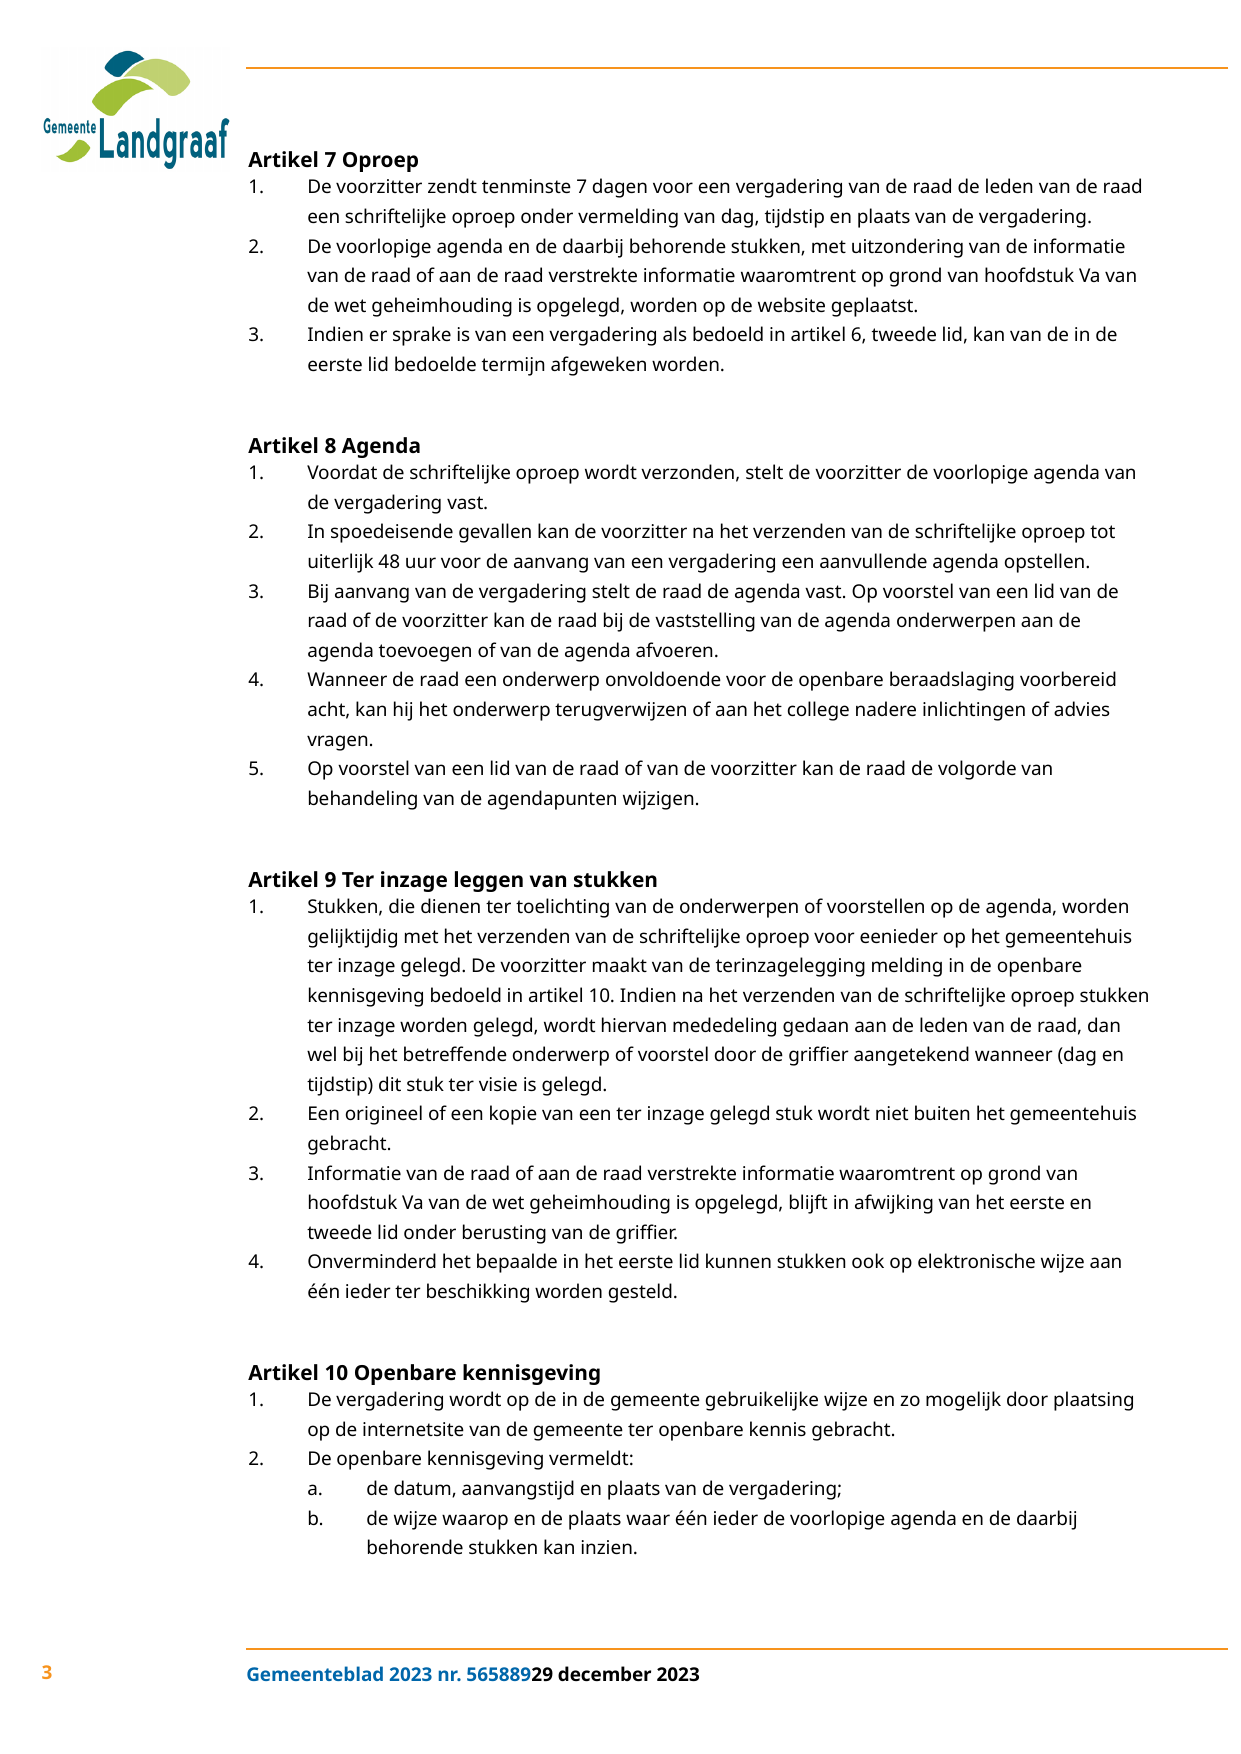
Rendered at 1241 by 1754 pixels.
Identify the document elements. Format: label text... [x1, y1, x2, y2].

list de wijze waarop en de plaats waar één ieder de voorlopige agenda en de daarbij behorende stukken kan inzien. [307, 1505, 1152, 1560]
list De vergadering wordt op de in de gemeente gebruikelijke wijze en zo mogelijk door plaatsing op de internetsite van de gemeente ter openbare kennis gebracht. [248, 1386, 1152, 1442]
text Artikel 7 Oproep [248, 145, 1152, 174]
list Wanneer de raad een onderwerp onvoldoende voor de openbare beraadslaging voorbereid acht, kan hij het onderwerp terugverwijzen of aan het college nadere inlichtingen of advies vragen. [248, 667, 1152, 752]
text Artikel 8 Agenda [248, 431, 1152, 459]
list Op voorstel van een lid van de raad of van de voorzitter kan de raad de volgorde van behandeling van de agendapunten wijzigen. [248, 755, 1152, 811]
text Artikel 10 Openbare kennisgeving [248, 1358, 1152, 1386]
list In spoedeisende gevallen kan de voorzitter na het verzenden van de schriftelijke oproep tot uiterlijk 48 uur voor de aanvang van een vergadering een aanvullende agenda opstellen. [248, 519, 1152, 574]
list de datum, aanvangstijd en plaats van de vergadering; [307, 1475, 1152, 1501]
text Artikel 9 Ter inzage leggen van stukken [248, 865, 1152, 893]
list Informatie van de raad of aan de raad verstrekte informatie waaromtrent op grond van hoofdstuk Va van de wet geheimhouding is opgelegd, blijft in afwijking van het eerste en tweede lid onder berusting van de griffier. [248, 1160, 1152, 1244]
list Indien er sprake is van een vergadering als bedoeld in artikel 6, tweede lid, kan van de in de eerste lid bedoelde termijn afgeweken worden. [248, 322, 1152, 377]
picture [41, 47, 231, 172]
list De voorzitter zendt tenminste 7 dagen voor een vergadering van de raad de leden van de raad een schriftelijke oproep onder vermelding van dag, tijdstip en plaats van de vergadering. [248, 174, 1152, 229]
list Onverminderd het bepaalde in het eerste lid kunnen stukken ook op elektronische wijze aan één ieder ter beschikking worden gesteld. [248, 1248, 1152, 1304]
list De voorlopige agenda en de daarbij behorende stukken, met uitzondering van de informatie van de raad of aan de raad verstrekte informatie waaromtrent op grond van hoofdstuk Va van de wet geheimhouding is opgelegd, worden op de website geplaatst. [248, 233, 1152, 318]
list Voordat de schriftelijke oproep wordt verzonden, stelt de voorzitter de voorlopige agenda van de vergadering vast. [248, 459, 1152, 515]
list Bij aanvang van de vergadering stelt de raad de agenda vast. Op voorstel van een lid van de raad of de voorzitter kan de raad bij de vaststelling van de agenda onderwerpen aan de agenda toevoegen of van de agenda afvoeren. [248, 578, 1152, 663]
list Stukken, die dienen ter toelichting van de onderwerpen of voorstellen op de agenda, worden gelijktijdig met het verzenden van de schriftelijke oproep voor eenieder op het gemeentehuis ter inzage gelegd. De voorzitter maakt van de terinzagelegging melding in de openbare kennisgeving bedoeld in artikel 10. Indien na het verzenden van de schriftelijke oproep stukken ter inzage worden gelegd, wordt hiervan mededeling gedaan aan de leden van de raad, dan wel bij het betreffende onderwerp of voorstel door de griffier aangetekend wanneer (dag en tijdstip) dit stuk ter visie is gelegd. [248, 893, 1152, 1097]
list Een origineel of een kopie van een ter inzage gelegd stuk wordt niet buiten het gemeentehuis gebracht. [248, 1101, 1152, 1156]
list De openbare kennisgeving vermeldt: [248, 1446, 1152, 1471]
